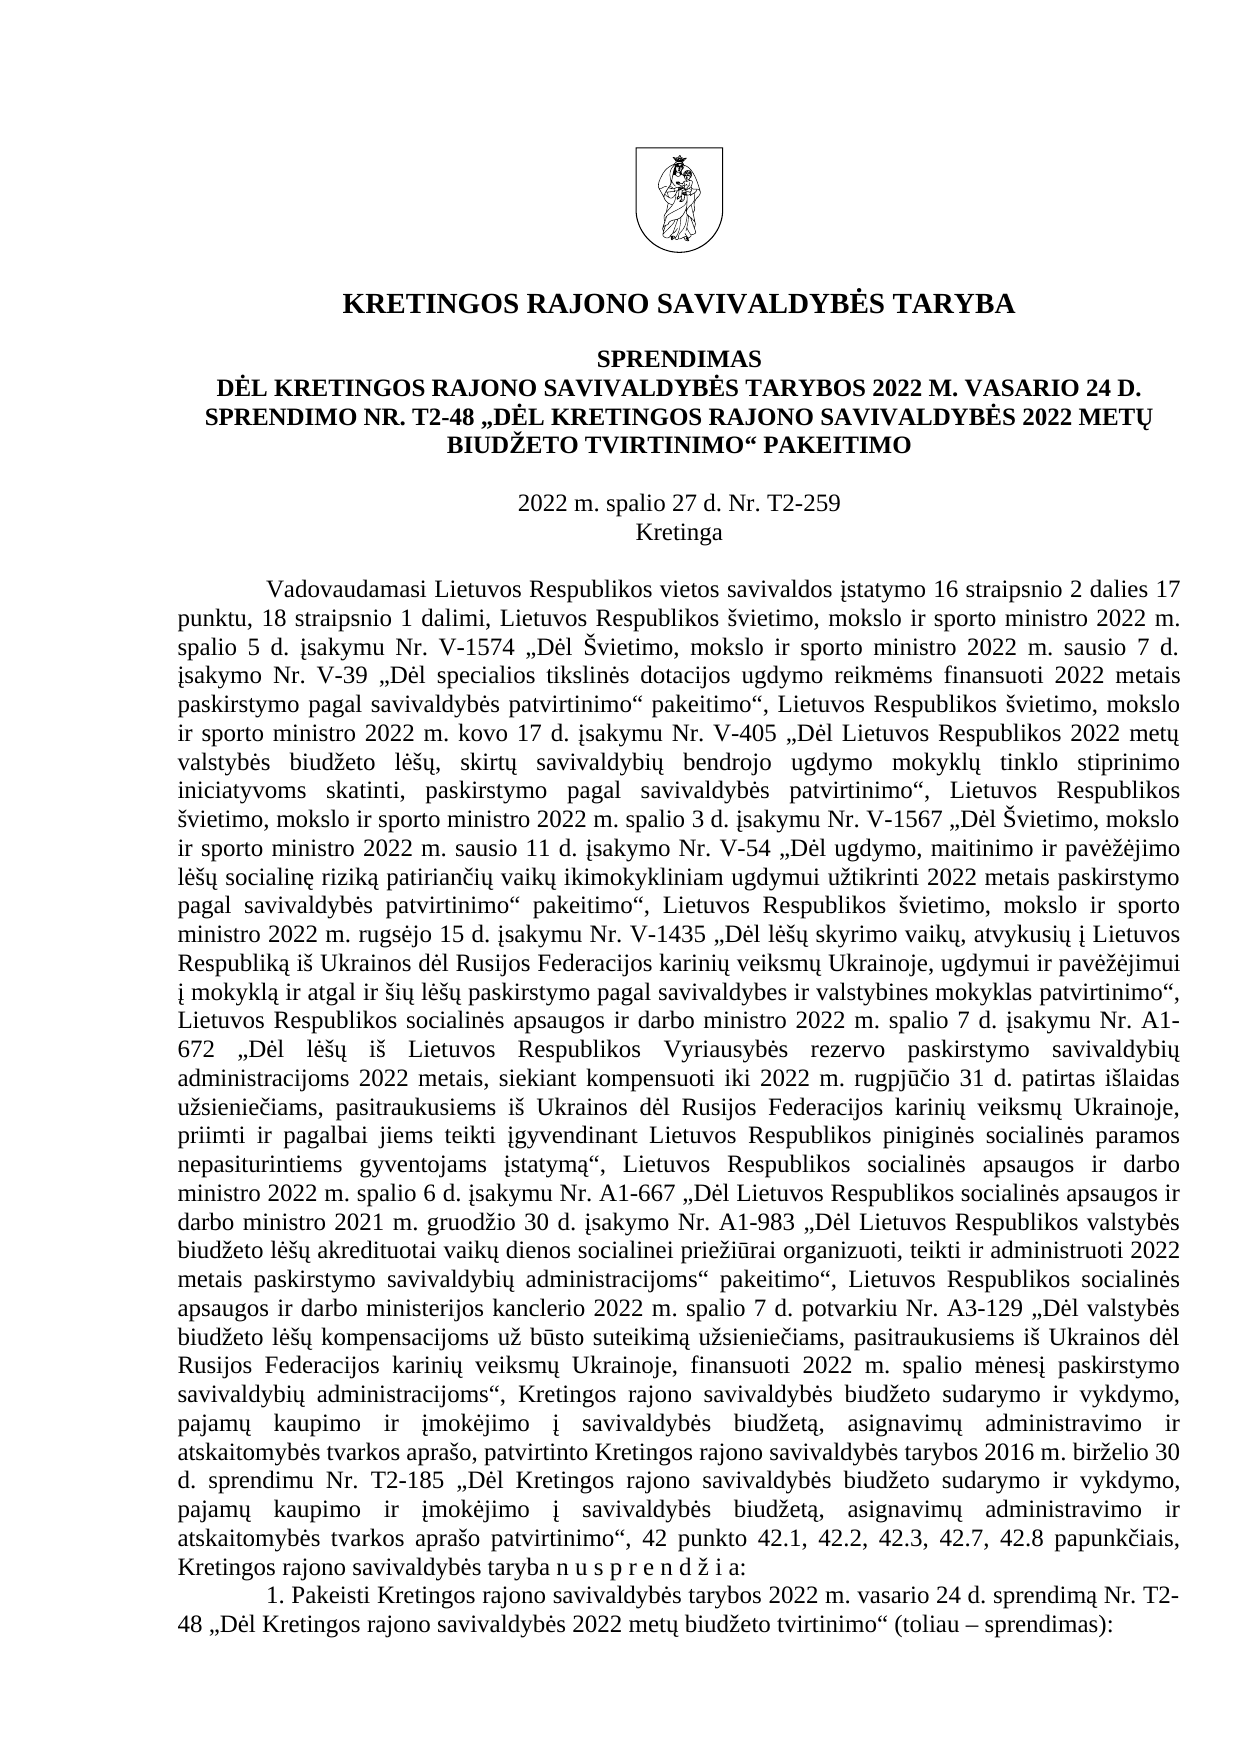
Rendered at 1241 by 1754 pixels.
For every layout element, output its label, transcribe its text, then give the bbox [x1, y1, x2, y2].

text Vadovaudamasi Lietuvos Respublikos vietos savivaldos įstatymo 16 straipsnio 2 dalies 17 punktu, 18 straipsnio 1 dalimi, Lietuvos Respublikos švietimo, mokslo ir sporto ministro 2022 m. spalio 5 d. įsakymu Nr. V-1574 „Dėl Švietimo, mokslo ir sporto ministro 2022 m. sausio 7 d. įsakymo Nr. V-39 „Dėl specialios tikslinės dotacijos ugdymo reikmėms finansuoti 2022 metais paskirstymo pagal savivaldybės patvirtinimo“ pakeitimo“, Lietuvos Respublikos švietimo, mokslo ir sporto ministro 2022 m. kovo 17 d. įsakymu Nr. V-405 „Dėl Lietuvos Respublikos 2022 metų valstybės biudžeto lėšų, skirtų savivaldybių bendrojo ugdymo mokyklų tinklo stiprinimo iniciatyvoms skatinti, paskirstymo pagal savivaldybės patvirtinimo“, Lietuvos Respublikos švietimo, mokslo ir sporto ministro 2022 m. spalio 3 d. įsakymu Nr. V-1567 „Dėl Švietimo, mokslo ir sporto ministro 2022 m. sausio 11 d. įsakymo Nr. V-54 „Dėl ugdymo, maitinimo ir pavėžėjimo lėšų socialinę riziką patiriančių vaikų ikimokykliniam ugdymui užtikrinti 2022 metais paskirstymo pagal savivaldybės patvirtinimo“ pakeitimo“, Lietuvos Respublikos švietimo, mokslo ir sporto ministro 2022 m. rugsėjo 15 d. įsakymu Nr. V-1435 „Dėl lėšų skyrimo vaikų, atvykusių į Lietuvos Respubliką iš Ukrainos dėl Rusijos Federacijos karinių veiksmų Ukrainoje, ugdymui ir pavėžėjimui į mokyklą ir atgal ir šių lėšų paskirstymo pagal savivaldybes ir valstybines mokyklas patvirtinimo“, Lietuvos Respublikos socialinės apsaugos ir darbo ministro 2022 m. spalio 7 d. įsakymu Nr. A1-672 „Dėl lėšų iš Lietuvos Respublikos Vyriausybės rezervo paskirstymo savivaldybių administracijoms 2022 metais, siekiant kompensuoti iki 2022 m. rugpjūčio 31 d. patirtas išlaidas užsieniečiams, pasitraukusiems iš Ukrainos dėl Rusijos Federacijos karinių veiksmų Ukrainoje, priimti ir pagalbai jiems teikti įgyvendinant Lietuvos Respublikos piniginės socialinės paramos nepasiturintiems gyventojams įstatymą“, Lietuvos Respublikos socialinės apsaugos ir darbo ministro 2022 m. spalio 6 d. įsakymu Nr. A1-667 „Dėl Lietuvos Respublikos socialinės apsaugos ir darbo ministro 2021 m. gruodžio 30 d. įsakymo Nr. A1-983 „Dėl Lietuvos Respublikos valstybės biudžeto lėšų akredituotai vaikų dienos socialinei priežiūrai organizuoti, teikti ir administruoti 2022 metais paskirstymo savivaldybių administracijoms“ pakeitimo“, Lietuvos Respublikos socialinės apsaugos ir darbo ministerijos kanclerio 2022 m. spalio 7 d. potvarkiu Nr. A3-129 „Dėl valstybės biudžeto lėšų kompensacijoms už būsto suteikimą užsieniečiams, pasitraukusiems iš Ukrainos dėl Rusijos Federacijos karinių veiksmų Ukrainoje, finansuoti 2022 m. spalio mėnesį paskirstymo savivaldybių administracijoms“, Kretingos rajono savivaldybės biudžeto sudarymo ir vykdymo, pajamų kaupimo ir įmokėjimo į savivaldybės biudžetą, asignavimų administravimo ir atskaitomybės tvarkos aprašo, patvirtinto Kretingos rajono savivaldybės tarybos 2016 m. birželio 30 d. sprendimu Nr. T2-185 „Dėl Kretingos rajono savivaldybės biudžeto sudarymo ir vykdymo, pajamų kaupimo ir įmokėjimo į savivaldybės biudžetą, asignavimų administravimo ir atskaitomybės tvarkos aprašo patvirtinimo“, 42 punkto 42.1, 42.2, 42.3, 42.7, 42.8 papunkčiais, Kretingos rajono savivaldybės taryba n u s p r e n d ž i a: [177, 574, 1181, 1580]
text 2022 m. spalio 27 d. Nr. T2-259 [177, 488, 1181, 517]
text Sprendimas [177, 344, 1181, 373]
text Kretinga [177, 517, 1181, 545]
text 1. Pakeisti Kretingos rajono savivaldybės tarybos 2022 m. vasario 24 d. sprendimą Nr. T2-48 „Dėl Kretingos rajono savivaldybės 2022 metų biudžeto tvirtinimo“ (toliau – sprendimas): [177, 1580, 1181, 1638]
text Dėl kretingos rajono savivaldybės TARYBOS 2022 M. VASARIO 24 D. SPRENDIMO NR. T2-48 „DĖL KRETINGOS RAJONO SAVIVALDYBĖS 2022 METŲ BIUDŽETO TVIRTINIMO“ pAkeitIMO [177, 373, 1181, 459]
text Kretingos rajono savivaldybės taryba [177, 287, 1181, 320]
